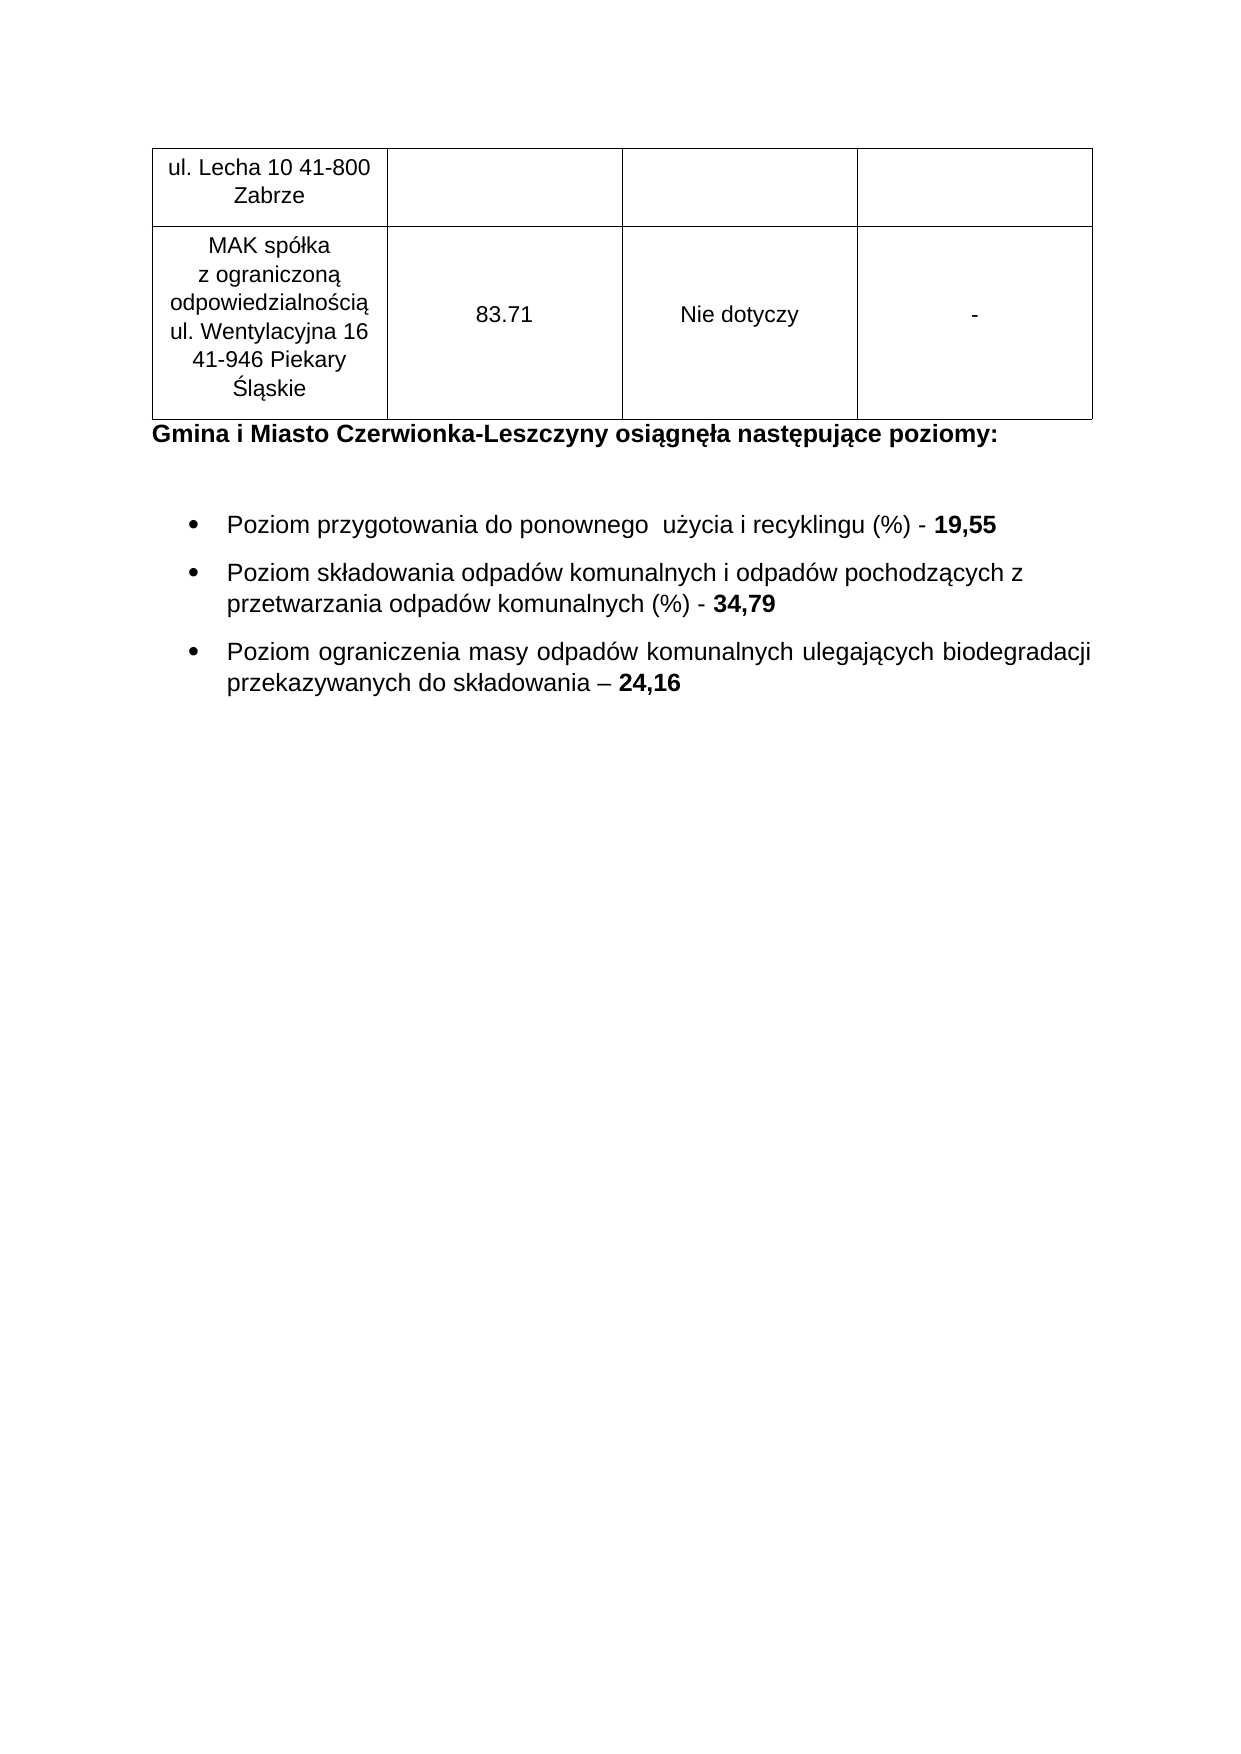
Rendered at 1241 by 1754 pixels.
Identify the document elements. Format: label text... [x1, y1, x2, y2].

table_cell Nie dotyczy [623, 227, 857, 419]
table_cell - [858, 149, 1092, 226]
list Poziom przygotowania do ponownego użycia i recyklingu (%) - 19,55 [189, 510, 1092, 539]
text Gmina i Miasto Czerwionka-Leszczyny osiągnęła następujące poziomy: [152, 420, 1092, 448]
table_cell 83,71 [388, 227, 622, 419]
table_cell - [858, 227, 1092, 419]
table_cell ul. Lecha 10 41-800 Zabrze [153, 149, 387, 226]
list Poziom składowania odpadów komunalnych i odpadów pochodzących z przetwarzania odpadów komunalnych (%) - 34,79 [189, 558, 1092, 618]
table_cell [623, 149, 857, 226]
table_cell [388, 149, 622, 226]
table_cell MAK spółka z ograniczoną odpowiedzialnością ul. Wentylacyjna 16 41-946 Piekary Śląskie [153, 227, 387, 419]
list Poziom ograniczenia masy odpadów komunalnych ulegających biodegradacji przekazywanych do składowania – 24,16 [189, 637, 1092, 697]
